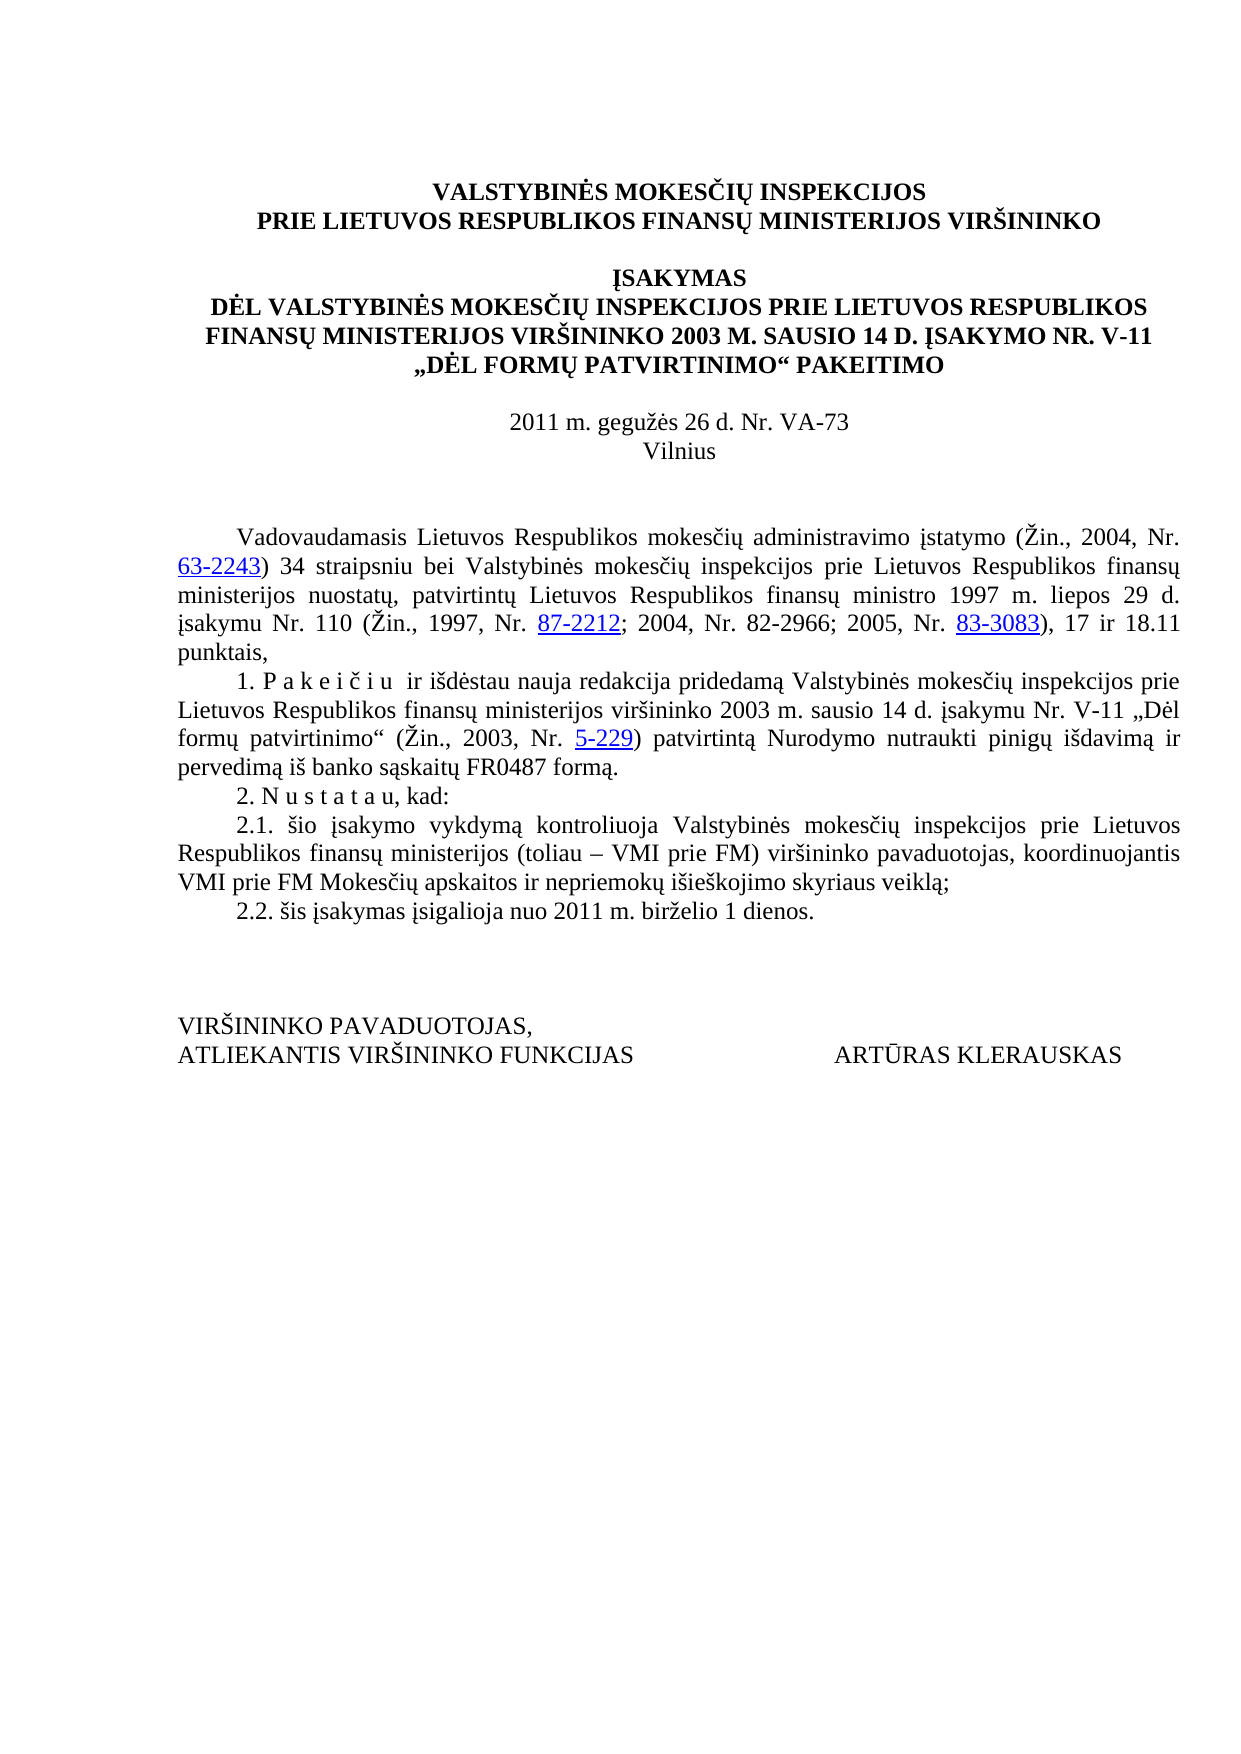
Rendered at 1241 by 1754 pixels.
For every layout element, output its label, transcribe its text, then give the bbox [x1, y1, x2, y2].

text Vilnius [177, 436, 1181, 465]
text ĮSAKYMAS [177, 263, 1181, 292]
text Viršininko pavaduotojas, [177, 1011, 1181, 1040]
text 1. Pakeičiu ir išdėstau nauja redakcija pridedamą Valstybinės mokesčių inspekcijos prie Lietuvos Respublikos finansų ministerijos viršininko 2003 m. sausio 14 d. įsakymu Nr. V-11 „Dėl formų patvirtinimo“ (Žin., 2003, Nr. 5-229) patvirtintą Nurodymo nutraukti pinigų išdavimą ir pervedimą iš banko sąskaitų FR0487 formą. [177, 666, 1181, 781]
text atliekantis viršininko funkcijas Artūras Klerauskas [177, 1040, 1181, 1068]
text PRIE LIETUVOS RESPUBLIKOS FINANSŲ MINISTERIJOS VIRŠININKO [177, 206, 1181, 235]
text Vadovaudamasis Lietuvos Respublikos mokesčių administravimo įstatymo (Žin., 2004, Nr. 63-2243) 34 straipsniu bei Valstybinės mokesčių inspekcijos prie Lietuvos Respublikos finansų ministerijos nuostatų, patvirtintų Lietuvos Respublikos finansų ministro 1997 m. liepos 29 d. įsakymu Nr. 110 (Žin., 1997, Nr. 87-2212; 2004, Nr. 82-2966; 2005, Nr. 83-3083), 17 ir 18.11 punktais, [177, 522, 1181, 666]
text DĖL VALSTYBINĖS MOKESČIŲ INSPEKCIJOS PRIE LIETUVOS RESPUBLIKOS FINANSŲ MINISTERIJOS VIRŠININKO 2003 M. SAUSIO 14 D. ĮSAKYMO NR. V-11 „DĖL FORMŲ PATVIRTINIMO“ PAKEITIMO [177, 292, 1181, 378]
text 2011 m. gegužės 26 d. Nr. VA-73 [177, 407, 1181, 436]
text 2.1. šio įsakymo vykdymą kontroliuoja Valstybinės mokesčių inspekcijos prie Lietuvos Respublikos finansų ministerijos (toliau – VMI prie FM) viršininko pavaduotojas, koordinuojantis VMI prie FM Mokesčių apskaitos ir nepriemokų išieškojimo skyriaus veiklą; [177, 810, 1181, 896]
text VALSTYBINĖS MOKESČIŲ INSPEKCIJOS [177, 177, 1181, 206]
text 2.2. šis įsakymas įsigalioja nuo 2011 m. birželio 1 dienos. [177, 896, 1181, 925]
text 2. Nustatau, kad: [177, 781, 1181, 810]
